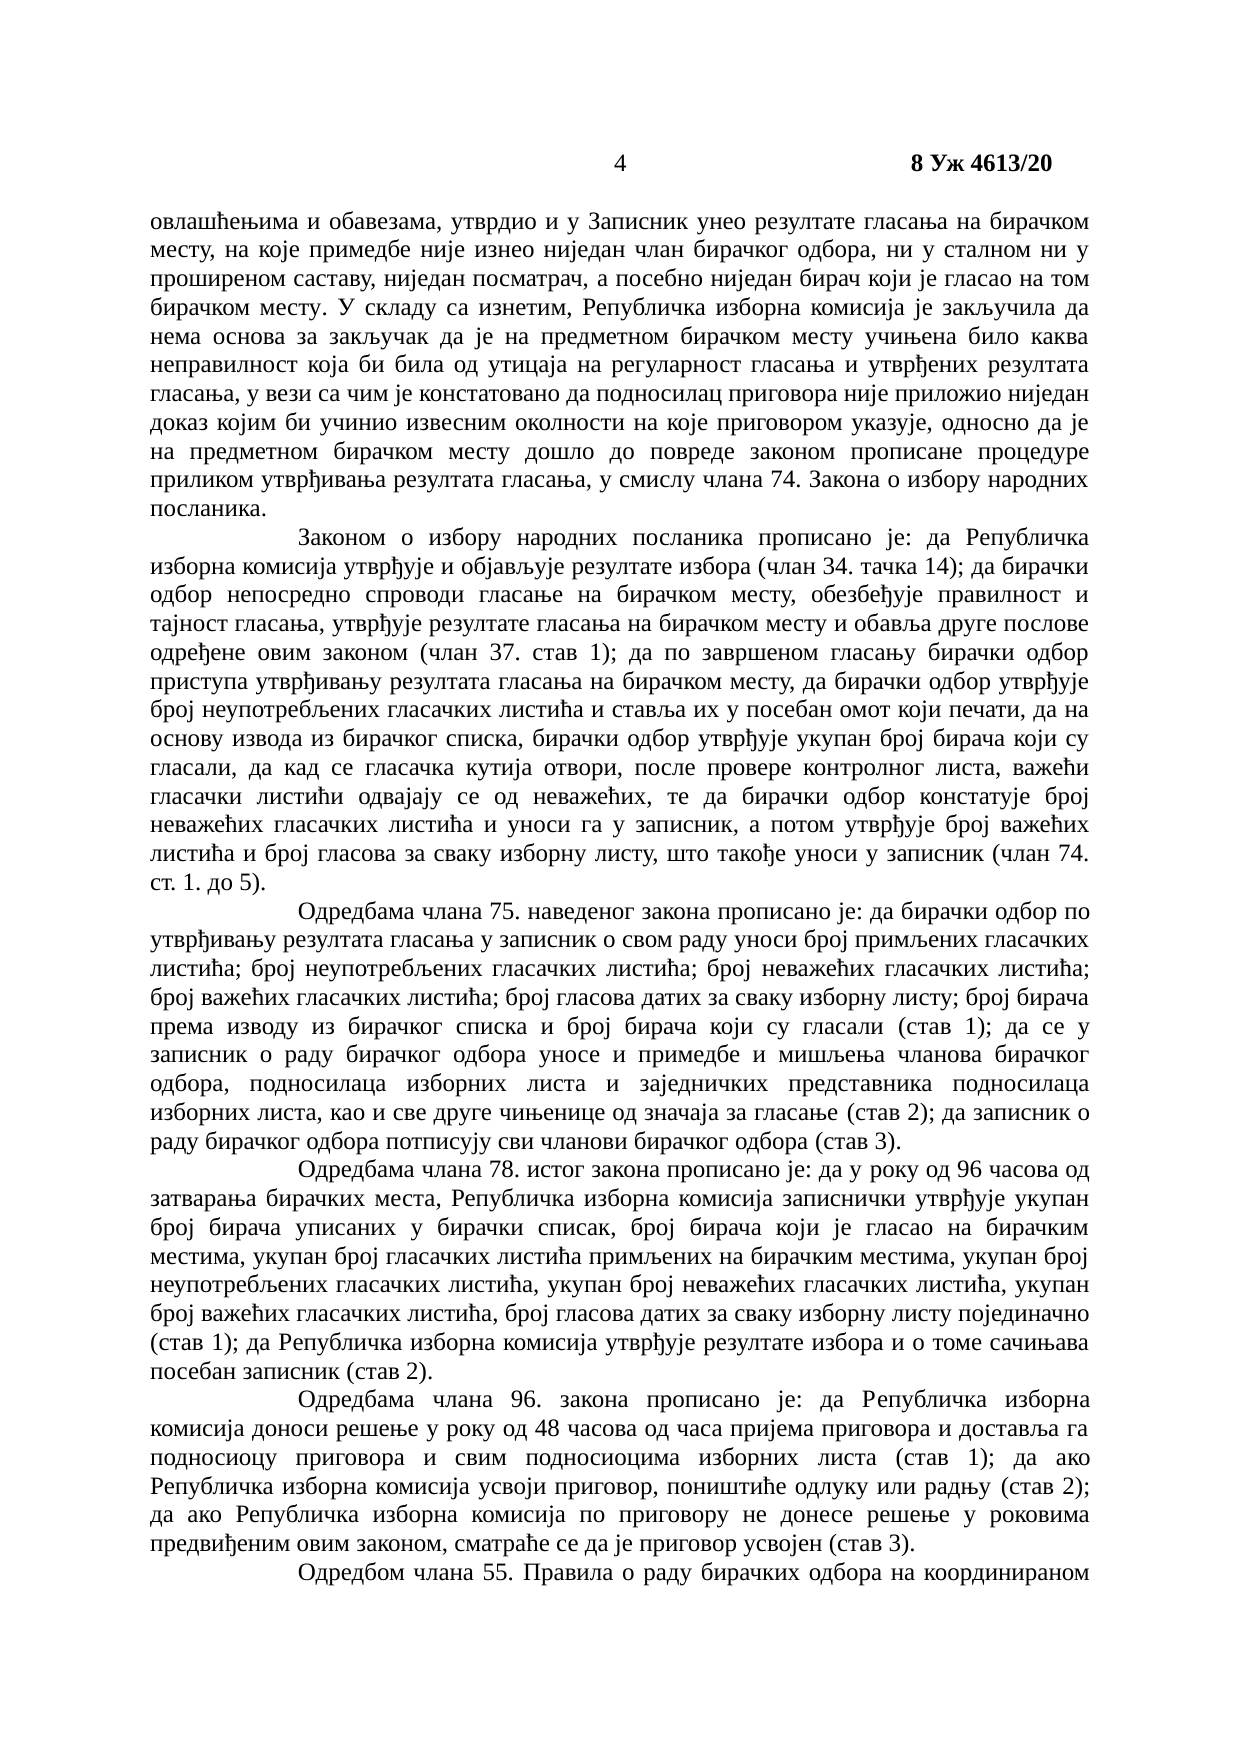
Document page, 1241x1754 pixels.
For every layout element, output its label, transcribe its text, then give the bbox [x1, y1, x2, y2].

text Законом о избору народних посланика прописано је: да Републичка изборна комисија утврђује и објављује резултате избора (члан 34. тачка 14); да бирачки одбор непосредно спроводи гласање на бирачком месту, обезбеђује правилност и тајност гласања, утврђује резултате гласања на бирачком месту и обавља друге послове одређене овим законом (члан 37. став 1); да по завршеном гласању бирачки одбор приступа утврђивању резултата гласања на бирачком месту, да бирачки одбор утврђује број неупотребљених гласачких листића и ставља их у посебан омот који печати, да на основу извода из бирачког списка, бирачки одбор утврђује укупан број бирача који су гласали, да кад се гласачка кутија отвори, после провере контролног листа, важећи гласачки листићи одвајају се од неважећих, те да бирачки одбор констатује број неважећих гласачких листића и уноси га у записник, а потом утврђује број важећих листића и број гласова за сваку изборну листу, што такође уноси у записник (члан 74. ст. 1. до 5). [150, 522, 1090, 896]
text Одредбама члана 96. закона прописано је: да Републичка изборна комисија доноси решење у року од 48 часова од часа пријема приговора и доставља га подносиоцу приговора и свим подносиоцима изборних листа (став 1); да ако Републичка изборна комисија усвоји приговор, поништиће одлуку или радњу (став 2); да ако Републичка изборна комисија по приговору не донесе решење у роковима предвиђеним овим законом, сматраће се да је приговор усвојен (став 3). [150, 1384, 1090, 1557]
text Одредбама члана 75. наведеног закона прописано је: да бирачки одбор по утврђивању резултата гласања у записник о свом раду уноси број примљених гласачких листића; број неупотребљених гласачких листића; број неважећих гласачких листића; број важећих гласачких листића; број гласова датих за сваку изборну листу; број бирача према изводу из бирачког списка и број бирача који су гласали (став 1); да се у записник о раду бирачког одбора уносе и примедбе и мишљења чланова бирачког одбора, подносилаца изборних листа и заједничких представника подносилаца изборних листа, као и све друге чињенице од значаја за гласање (став 2); да записник о раду бирачког одбора потписују сви чланови бирачког одбора (став 3). [150, 896, 1090, 1154]
text овлашћењима и обавезама, утврдио и у Записник унео резултате гласања на бирачком месту, на које примедбе није изнео ниједан члан бирачког одбора, ни у сталном ни у проширеном саставу, ниједан посматрач, а посебно ниједан бирач који је гласао на том бирачком месту. У складу са изнетим, Републичка изборна комисија је закључила да нема основа за закључак да је на предметном бирачком месту учињена било каква неправилност која би била од утицаја на регуларност гласања и утврђених резултата гласања, у вези са чим је констатовано да подносилац приговора није приложио ниједан доказ којим би учинио извесним околности на које приговором указује, односно да је на предметном бирачком месту дошло до повреде законом прописане процедуре приликом утврђивања резултата гласања, у смислу члана 74. Закона о избору народних посланика. [150, 206, 1090, 522]
text Одредбом члана 55. Правила о раду бирачких одбора на координираном [150, 1557, 1090, 1586]
text Одредбама члана 78. истог закона прописано је: да у року од 96 часова од затварања бирачких места, Републичка изборна комисија записнички утврђује укупан број бирача уписаних у бирачки списак, број бирача који је гласао на бирачким местима, укупан број гласачких листића примљених на бирачким местима, укупан број неупотребљених гласачких листића, укупан број неважећих гласачких листића, укупан број важећих гласачких листића, број гласова датих за сваку изборну листу појединачно (став 1); да Републичка изборна комисија утврђује резултате избора и о томе сачињава посебан записник (став 2). [150, 1154, 1090, 1384]
